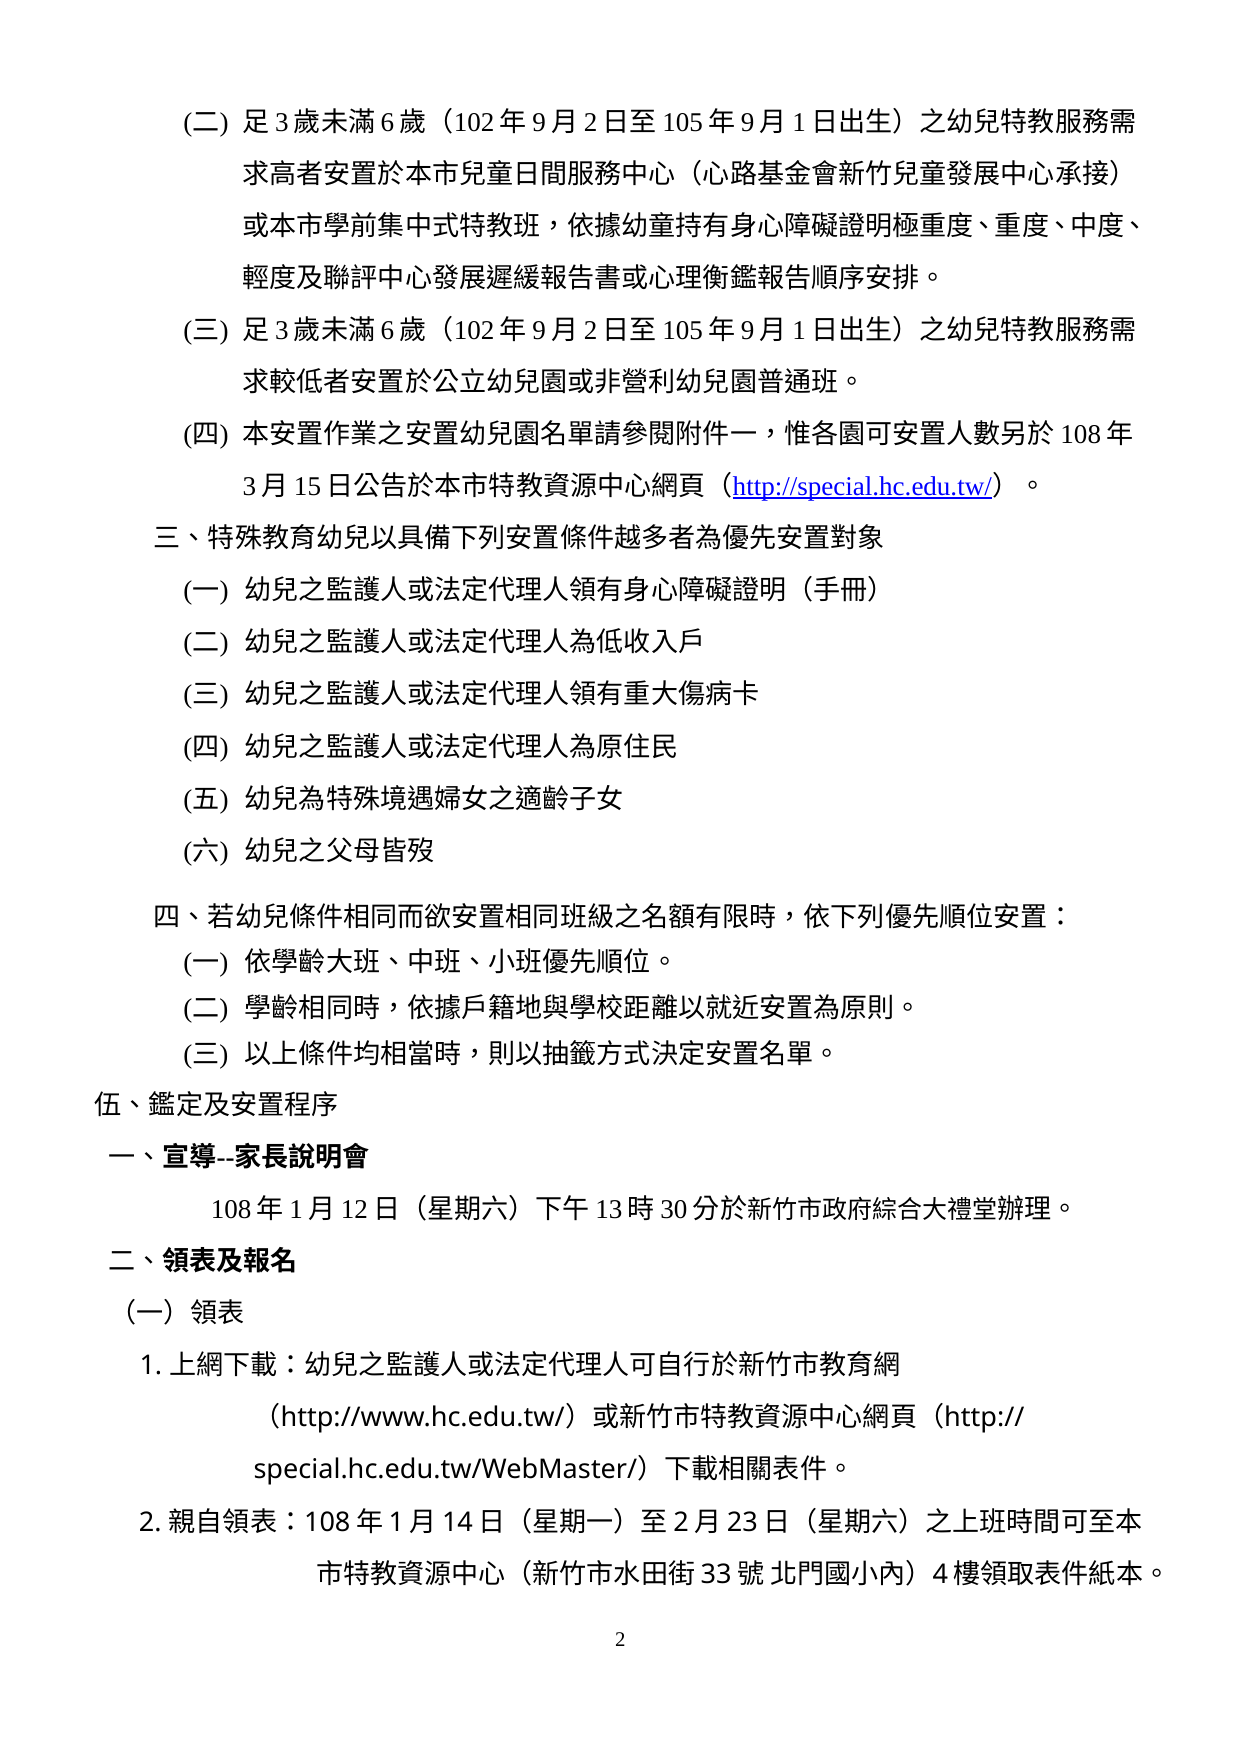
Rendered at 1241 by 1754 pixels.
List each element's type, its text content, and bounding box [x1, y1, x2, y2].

list 幼兒之監護人或法定代理人為低收入戶 [183, 610, 1146, 662]
list 依學齡大班、中班、小班優先順位。 [153, 935, 1146, 981]
text 一、宣導--家長說明會 [94, 1125, 1146, 1177]
list 學齡相同時，依據戶籍地與學校距離以就近安置為原則。 [153, 981, 1146, 1027]
list 幼兒為特殊境遇婦女之適齡子女 [183, 766, 1146, 818]
text 二、領表及報名 [94, 1229, 1146, 1281]
list 幼兒之父母皆歿 [183, 818, 1146, 871]
list 足3歲未滿6歲（102年9月2日至105年9月1日出生）之幼兒特教服務需求高者安置於本市兒童日間服務中心（心路基金會新竹兒童發展中心承接）或本市學前集中式特教班，依據幼童持有身心障礙證明極重度、重度、中度、輕度及聯評中心發展遲緩報告書或心理衡鑑報告順序安排。 [183, 89, 1146, 298]
text 三、特殊教育幼兒以具備下列安置條件越多者為優先安置對象 [94, 506, 1146, 558]
list 足3歲未滿6歲（102年9月2日至105年9月1日出生）之幼兒特教服務需求較低者安置於公立幼兒園或非營利幼兒園普通班。 [183, 298, 1146, 402]
list 幼兒之監護人或法定代理人領有重大傷病卡 [183, 662, 1146, 714]
text 伍、鑑定及安置程序 [94, 1073, 1146, 1125]
list 以上條件均相當時，則以抽籤方式決定安置名單。 [153, 1027, 1146, 1073]
text 四、若幼兒條件相同而欲安置相同班級之名額有限時，依下列優先順位安置： [153, 889, 1146, 935]
text 108年1月12日（星期六）下午13時30分於新竹市政府綜合大禮堂辦理。 [211, 1177, 1146, 1229]
list 本安置作業之安置幼兒園名單請參閱附件一，惟各園可安置人數另於108年3月15日公告於本市特教資源中心網頁（http://special.hc.edu.tw/）。 [183, 402, 1146, 506]
text 1. 上網下載：幼兒之監護人或法定代理人可自行於新竹市教育網（http://www.hc.edu.tw/）或新竹市特教資源中心網頁（http://special.hc.edu.tw/WebMaster/）下載相關表件。 [139, 1333, 1146, 1489]
text 2. 親自領表：108年1月14日（星期一）至2月23日（星期六）之上班時間可至本市特教資源中心（新竹市水田街33號 北門國小內）4樓領取表件紙本。 [139, 1489, 1146, 1593]
list 幼兒之監護人或法定代理人領有身心障礙證明（手冊） [183, 558, 1146, 610]
text （一）領表 [94, 1281, 1146, 1333]
list 幼兒之監護人或法定代理人為原住民 [183, 714, 1146, 766]
